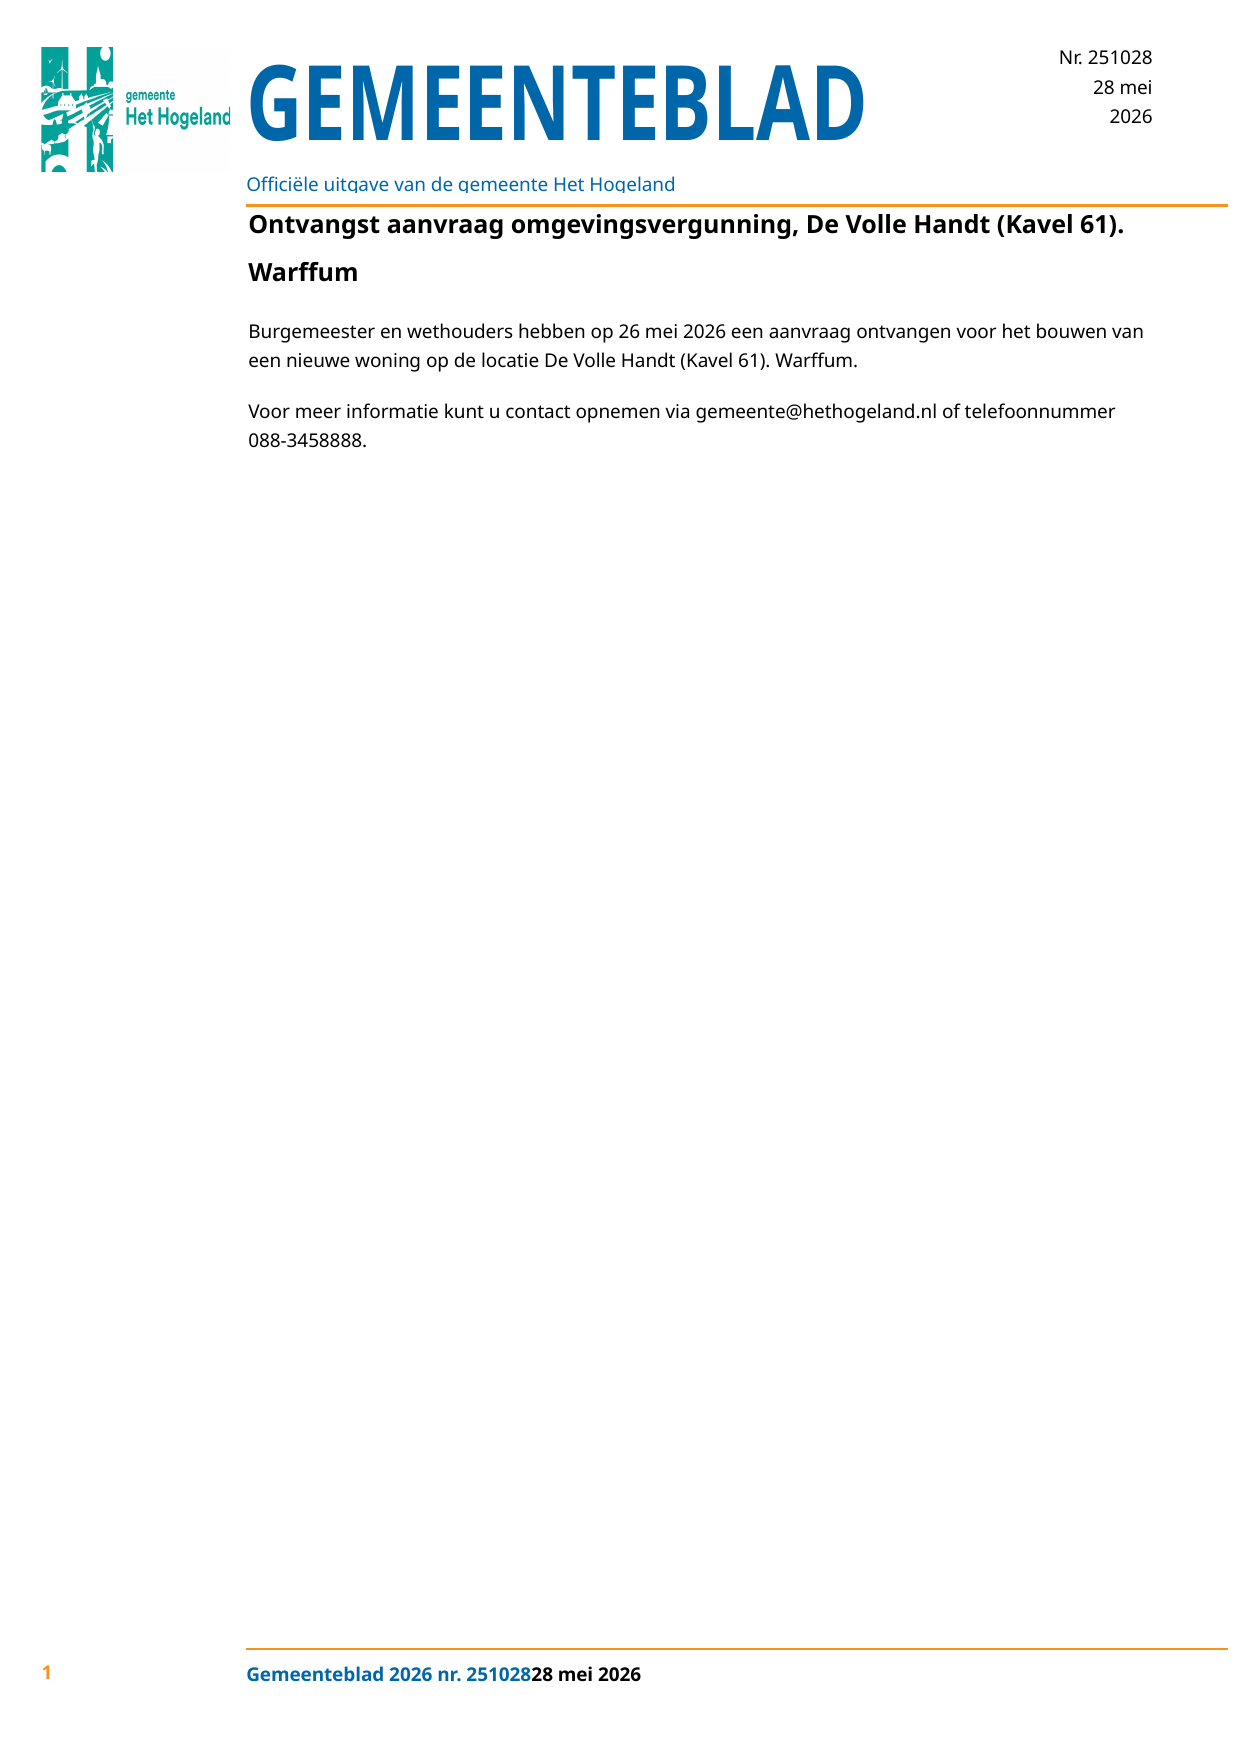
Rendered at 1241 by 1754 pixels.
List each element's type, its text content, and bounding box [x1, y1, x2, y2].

picture [41, 47, 231, 172]
text Voor meer informatie kunt u contact opnemen via gemeente@hethogeland.nl of telefoonnummer 088-3458888. [248, 398, 1152, 453]
text Ontvangst aanvraag omgevingsvergunning, De Volle Handt (Kavel 61). Warffum [248, 207, 1152, 288]
text Burgemeester en wethouders hebben op 26 mei 2026 een aanvraag ontvangen voor het bouwen van een nieuwe woning op de locatie De Volle Handt (Kavel 61). Warffum. [248, 318, 1152, 373]
